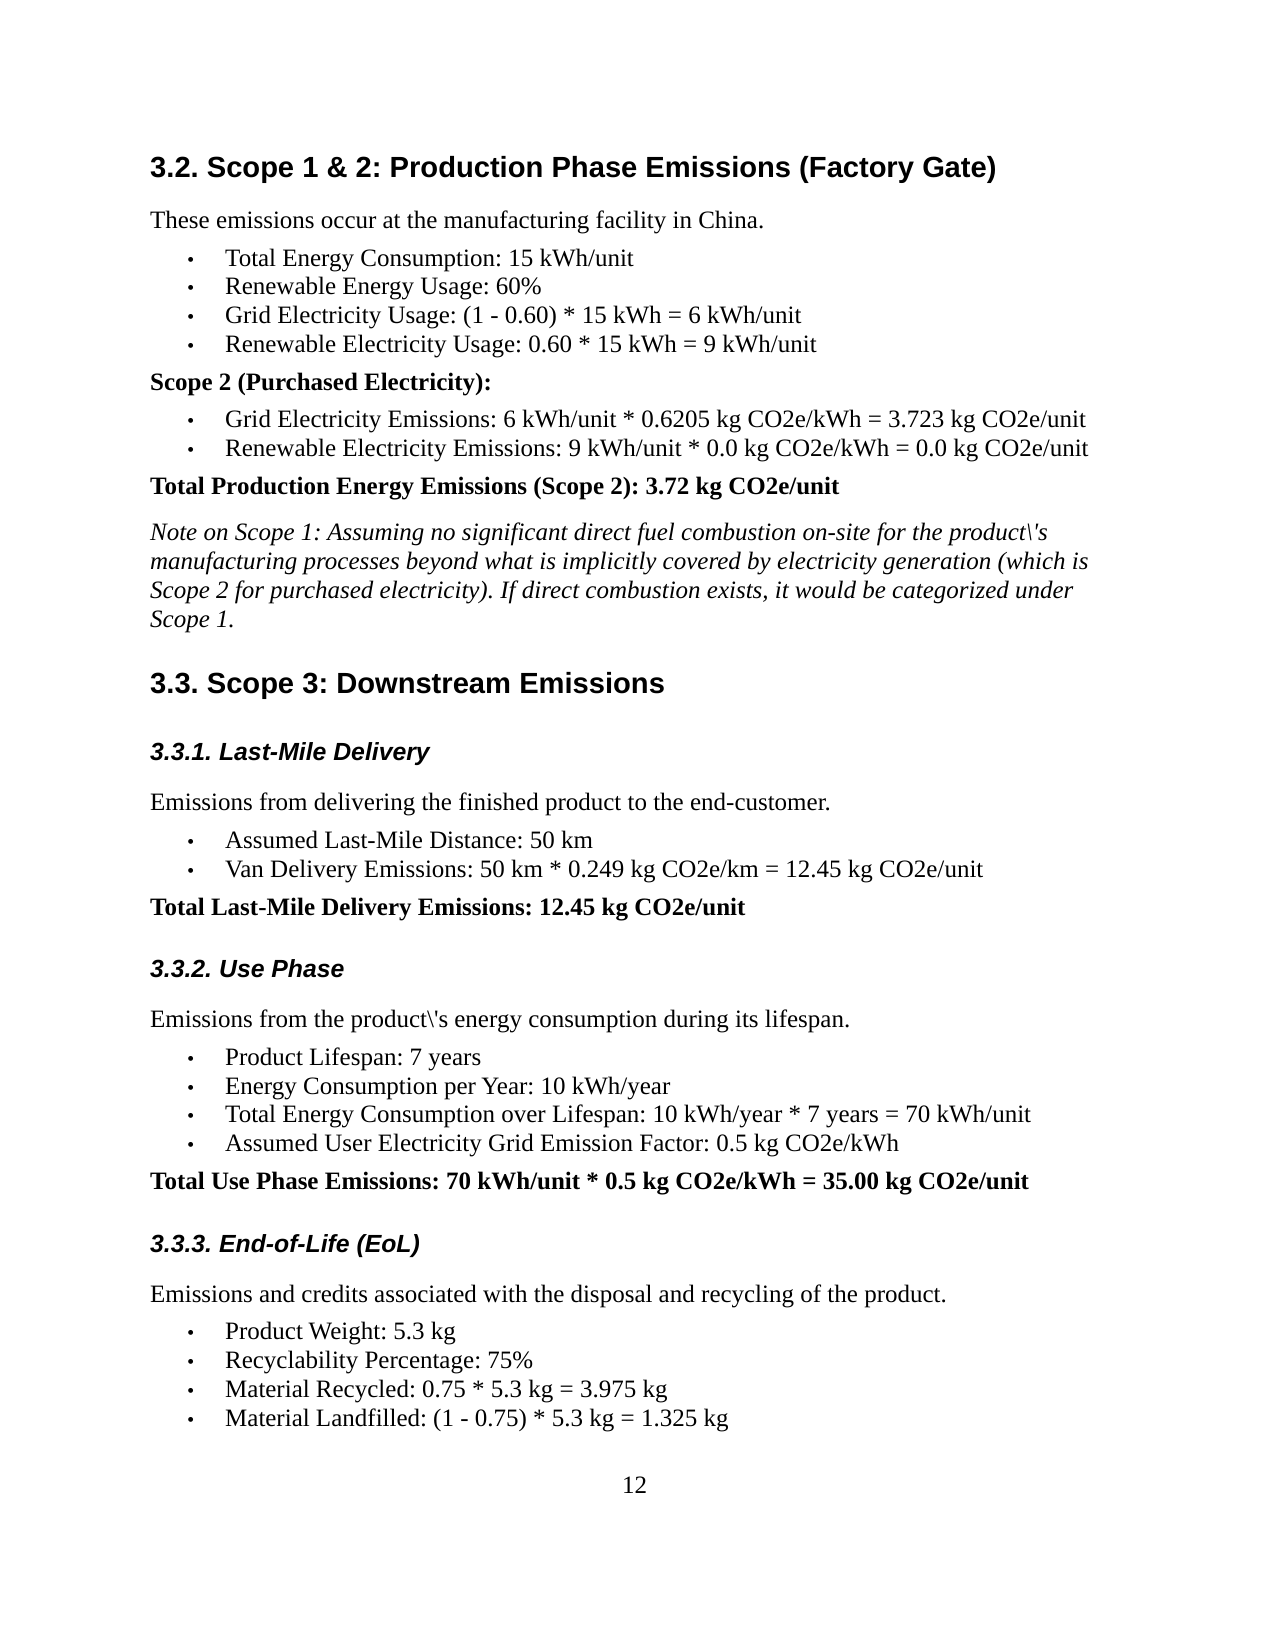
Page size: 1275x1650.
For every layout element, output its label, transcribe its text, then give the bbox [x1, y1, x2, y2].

list Product Weight: 5.3 kg [187, 1316, 1125, 1345]
list Material Recycled: 0.75 * 5.3 kg = 3.975 kg [187, 1374, 1125, 1403]
list Product Lifespan: 7 years [187, 1042, 1125, 1071]
text Scope 2 (Purchased Electricity): [150, 367, 1125, 395]
subtitle 3.3. Scope 3: Downstream Emissions [150, 666, 1125, 700]
list Grid Electricity Emissions: 6 kWh/unit * 0.6205 kg CO2e/kWh = 3.723 kg CO2e/unit [187, 404, 1125, 433]
list Recyclability Percentage: 75% [187, 1345, 1125, 1374]
list Renewable Energy Usage: 60% [187, 271, 1125, 300]
text Total Production Energy Emissions (Scope 2): 3.72 kg CO2e/unit [150, 471, 1125, 499]
list Renewable Electricity Emissions: 9 kWh/unit * 0.0 kg CO2e/kWh = 0.0 kg CO2e/unit [187, 433, 1125, 462]
text Note on Scope 1: Assuming no significant direct fuel combustion on-site for the product\'s manufacturing processes beyond what is implicitly covered by electricity generation (which is Scope 2 for purchased electricity). If direct combustion exists, it would be categorized under Scope 1. [150, 517, 1125, 632]
text Emissions and credits associated with the disposal and recycling of the product. [150, 1279, 1125, 1307]
list Energy Consumption per Year: 10 kWh/year [187, 1071, 1125, 1099]
list Total Energy Consumption: 15 kWh/unit [187, 243, 1125, 271]
list Grid Electricity Usage: (1 - 0.60) * 15 kWh = 6 kWh/unit [187, 300, 1125, 329]
list Total Energy Consumption over Lifespan: 10 kWh/year * 7 years = 70 kWh/unit [187, 1099, 1125, 1128]
subtitle 3.3.2. Use Phase [150, 954, 1125, 983]
text These emissions occur at the manufacturing facility in China. [150, 205, 1125, 234]
list Assumed User Electricity Grid Emission Factor: 0.5 kg CO2e/kWh [187, 1128, 1125, 1157]
list Assumed Last-Mile Distance: 50 km [187, 825, 1125, 854]
text Total Last-Mile Delivery Emissions: 12.45 kg CO2e/unit [150, 892, 1125, 920]
text Total Use Phase Emissions: 70 kWh/unit * 0.5 kg CO2e/kWh = 35.00 kg CO2e/unit [150, 1166, 1125, 1195]
subtitle 3.2. Scope 1 & 2: Production Phase Emissions (Factory Gate) [150, 150, 1125, 183]
list Material Landfilled: (1 - 0.75) * 5.3 kg = 1.325 kg [187, 1403, 1125, 1431]
subtitle 3.3.1. Last-Mile Delivery [150, 737, 1125, 766]
subtitle 3.3.3. End-of-Life (EoL) [150, 1229, 1125, 1257]
list Renewable Electricity Usage: 0.60 * 15 kWh = 9 kWh/unit [187, 329, 1125, 358]
list Van Delivery Emissions: 50 km * 0.249 kg CO2e/km = 12.45 kg CO2e/unit [187, 854, 1125, 883]
text Emissions from the product\'s energy consumption during its lifespan. [150, 1004, 1125, 1033]
text Emissions from delivering the finished product to the end-customer. [150, 787, 1125, 816]
